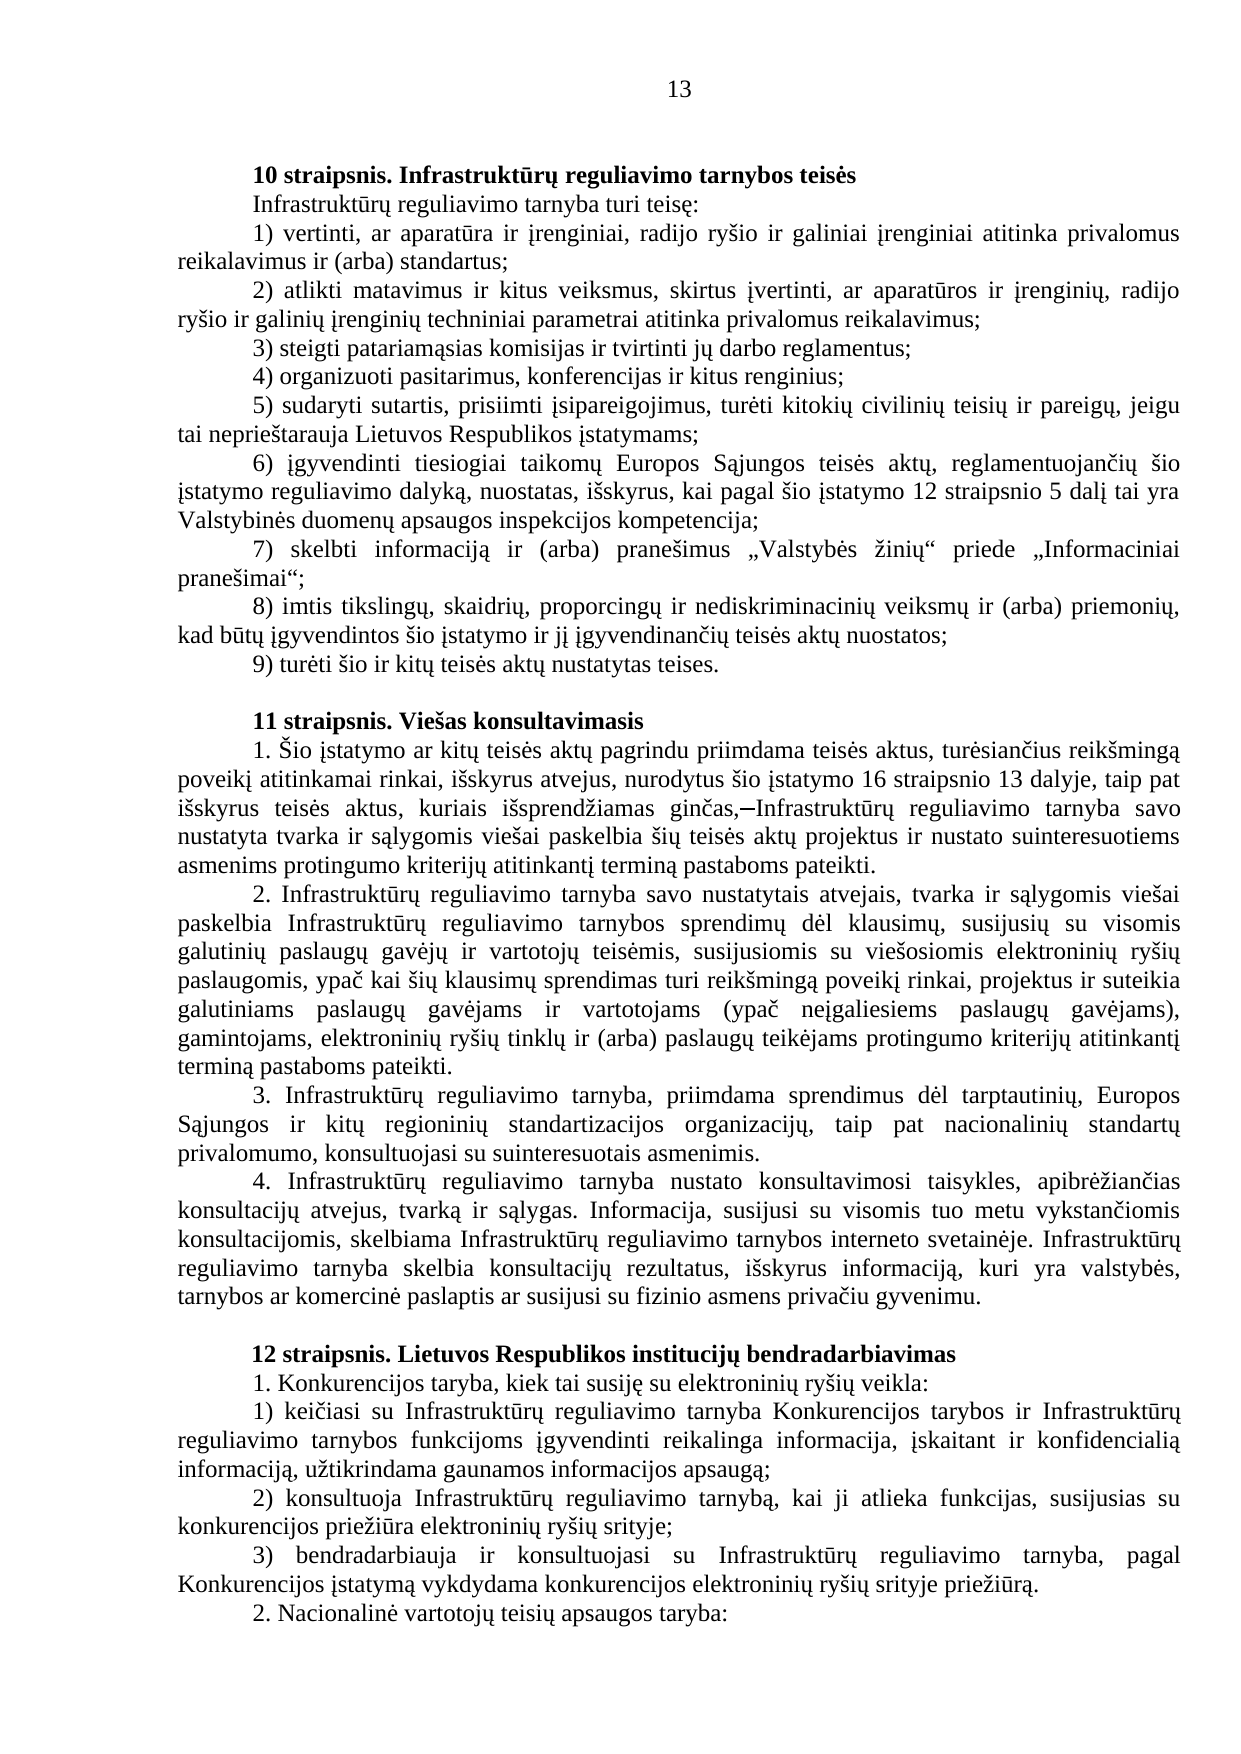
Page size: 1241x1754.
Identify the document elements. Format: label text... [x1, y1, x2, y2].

text 11 straipsnis. Viešas konsultavimasis [177, 706, 1181, 735]
text Infrastruktūrų reguliavimo tarnyba turi teisę: [177, 189, 1181, 218]
text 2) atlikti matavimus ir kitus veiksmus, skirtus įvertinti, ar aparatūros ir įrenginių, radijo ryšio ir galinių įrenginių techniniai parametrai atitinka privalomus reikalavimus; [177, 275, 1181, 333]
text 6) įgyvendinti tiesiogiai taikomų Europos Sąjungos teisės aktų, reglamentuojančių šio įstatymo reguliavimo dalyką, nuostatas, išskyrus, kai pagal šio įstatymo 12 straipsnio 5 dalį tai yra Valstybinės duomenų apsaugos inspekcijos kompetencija; [177, 448, 1181, 534]
text 3) bendradarbiauja ir konsultuojasi su Infrastruktūrų reguliavimo tarnyba, pagal Konkurencijos įstatymą vykdydama konkurencijos elektroninių ryšių srityje priežiūrą. [177, 1540, 1181, 1598]
text 1. Konkurencijos taryba, kiek tai susiję su elektroninių ryšių veikla: [177, 1368, 1181, 1396]
text 1) keičiasi su Infrastruktūrų reguliavimo tarnyba Konkurencijos tarybos ir Infrastruktūrų reguliavimo tarnybos funkcijoms įgyvendinti reikalinga informacija, įskaitant ir konfidencialią informaciją, užtikrindama gaunamos informacijos apsaugą; [177, 1396, 1181, 1483]
text 10 straipsnis. Infrastruktūrų reguliavimo tarnybos teisės [177, 160, 1181, 189]
text 3) steigti patariamąsias komisijas ir tvirtinti jų darbo reglamentus; [177, 333, 1181, 361]
text 5) sudaryti sutartis, prisiimti įsipareigojimus, turėti kitokių civilinių teisių ir pareigų, jeigu tai neprieštarauja Lietuvos Respublikos įstatymams; [177, 390, 1181, 448]
text 2. Infrastruktūrų reguliavimo tarnyba savo nustatytais atvejais, tvarka ir sąlygomis viešai paskelbia Infrastruktūrų reguliavimo tarnybos sprendimų dėl klausimų, susijusių su visomis galutinių paslaugų gavėjų ir vartotojų teisėmis, susijusiomis su viešosiomis elektroninių ryšių paslaugomis, ypač kai šių klausimų sprendimas turi reikšmingą poveikį rinkai, projektus ir suteikia galutiniams paslaugų gavėjams ir vartotojams (ypač neįgaliesiems paslaugų gavėjams), gamintojams, elektroninių ryšių tinklų ir (arba) paslaugų teikėjams protingumo kriterijų atitinkantį terminą pastaboms pateikti. [177, 879, 1181, 1080]
text 7) skelbti informaciją ir (arba) pranešimus „Valstybės žinių“ priede „Informaciniai pranešimai“; [177, 534, 1181, 591]
text 1. Šio įstatymo ar kitų teisės aktų pagrindu priimdama teisės aktus, turėsiančius reikšmingą poveikį atitinkamai rinkai, išskyrus atvejus, nurodytus šio įstatymo 16 straipsnio 13 dalyje, taip pat išskyrus teisės aktus, kuriais išsprendžiamas ginčas, Infrastruktūrų reguliavimo tarnyba savo nustatyta tvarka ir sąlygomis viešai paskelbia šių teisės aktų projektus ir nustato suinteresuotiems asmenims protingumo kriterijų atitinkantį terminą pastaboms pateikti. [177, 735, 1181, 879]
text 9) turėti šio ir kitų teisės aktų nustatytas teises. [177, 649, 1181, 678]
text 4) organizuoti pasitarimus, konferencijas ir kitus renginius; [177, 361, 1181, 390]
text 4. Infrastruktūrų reguliavimo tarnyba nustato konsultavimosi taisykles, apibrėžiančias konsultacijų atvejus, tvarką ir sąlygas. Informacija, susijusi su visomis tuo metu vykstančiomis konsultacijomis, skelbiama Infrastruktūrų reguliavimo tarnybos interneto svetainėje. Infrastruktūrų reguliavimo tarnyba skelbia konsultacijų rezultatus, išskyrus informaciją, kuri yra valstybės, tarnybos ar komercinė paslaptis ar susijusi su fizinio asmens privačiu gyvenimu. [177, 1166, 1181, 1310]
text 3. Infrastruktūrų reguliavimo tarnyba, priimdama sprendimus dėl tarptautinių, Europos Sąjungos ir kitų regioninių standartizacijos organizacijų, taip pat nacionalinių standartų privalomumo, konsultuojasi su suinteresuotais asmenimis. [177, 1080, 1181, 1166]
text 8) imtis tikslingų, skaidrių, proporcingų ir nediskriminacinių veiksmų ir (arba) priemonių, kad būtų įgyvendintos šio įstatymo ir jį įgyvendinančių teisės aktų nuostatos; [177, 591, 1181, 649]
text 2. Nacionalinė vartotojų teisių apsaugos taryba: [177, 1598, 1181, 1626]
text 2) konsultuoja Infrastruktūrų reguliavimo tarnybą, kai ji atlieka funkcijas, susijusias su konkurencijos priežiūra elektroninių ryšių srityje; [177, 1483, 1181, 1540]
text 12 straipsnis. Lietuvos Respublikos institucijų bendradarbiavimas [251, 1339, 1181, 1368]
text 1) vertinti, ar aparatūra ir įrenginiai, radijo ryšio ir galiniai įrenginiai atitinka privalomus reikalavimus ir (arba) standartus; [177, 218, 1181, 275]
